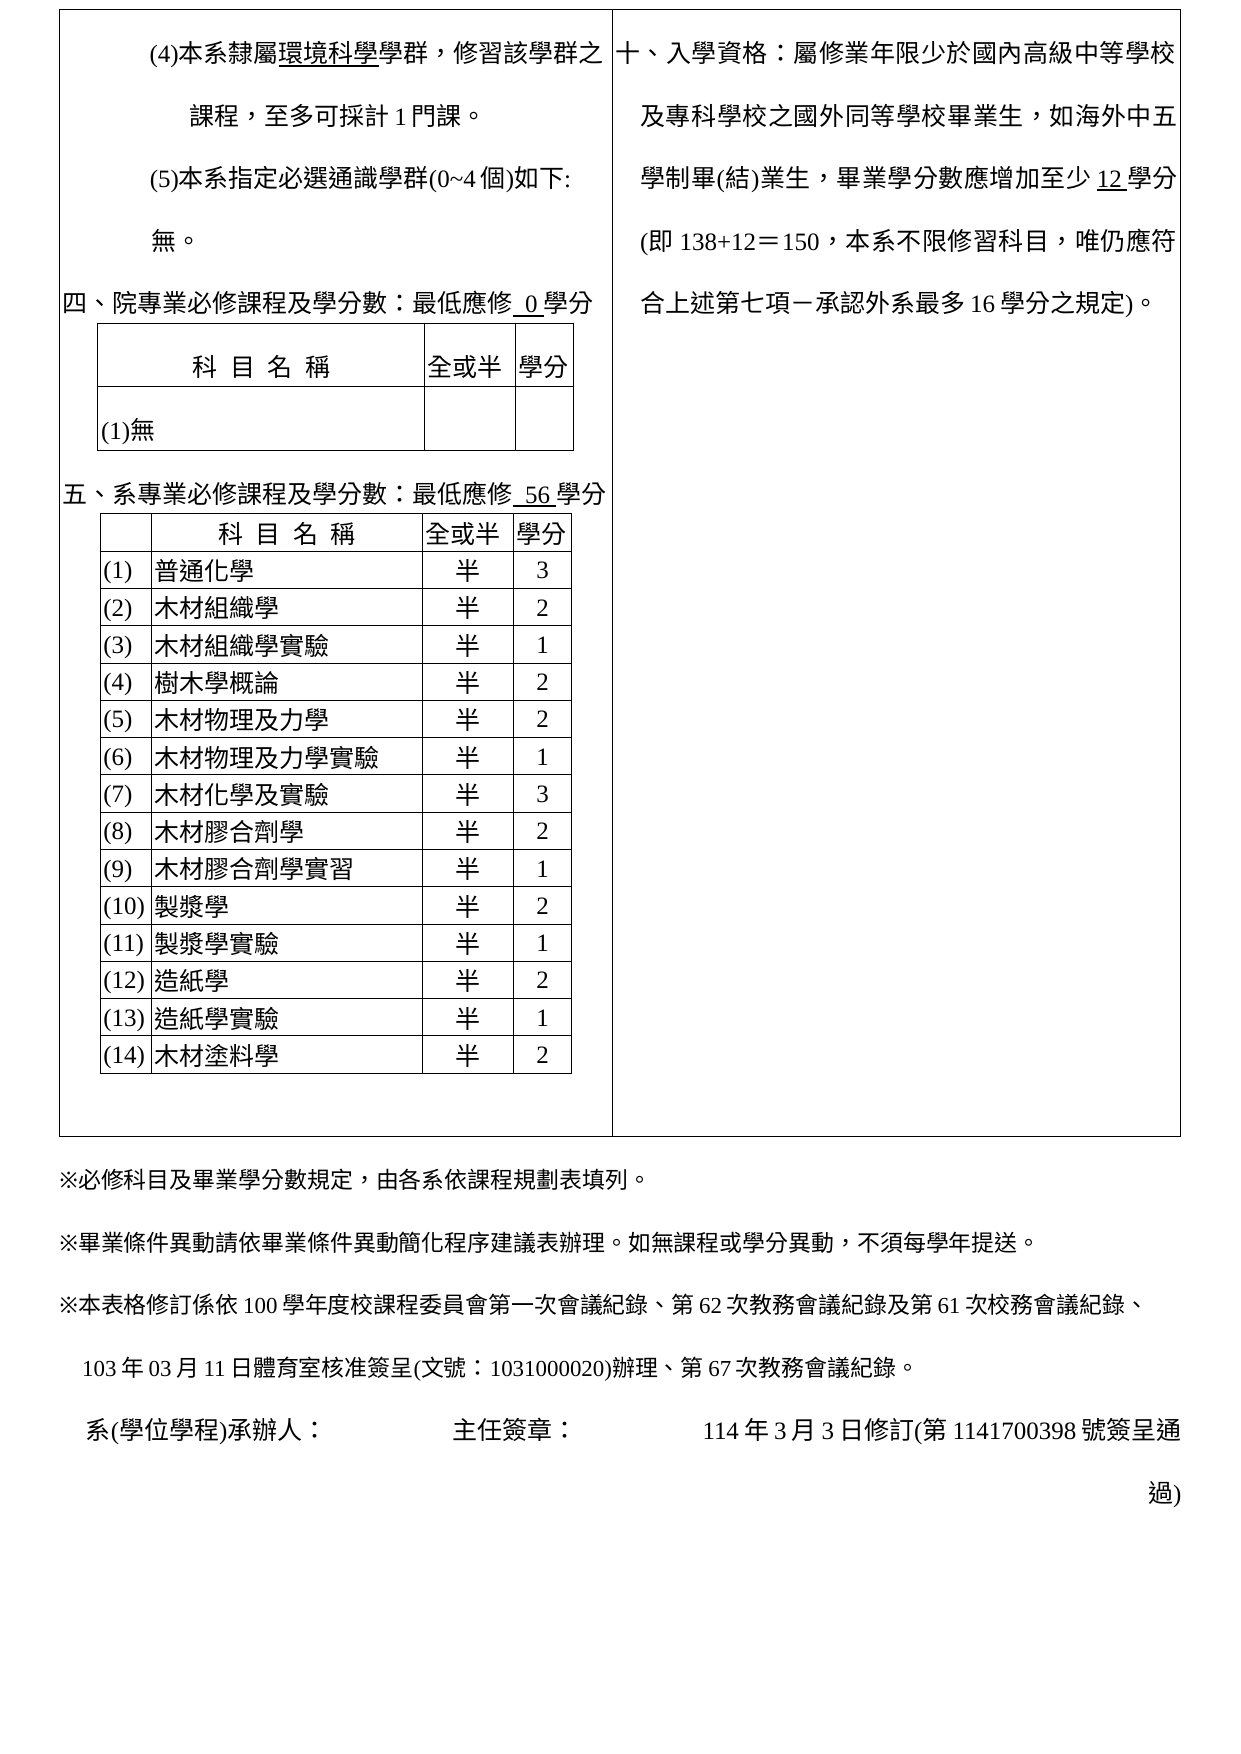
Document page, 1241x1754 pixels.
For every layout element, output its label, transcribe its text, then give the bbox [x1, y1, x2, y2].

table_cell 木材膠合劑學實習 [152, 850, 422, 886]
table_cell (7) [101, 775, 151, 812]
table_cell 半 [423, 1036, 513, 1073]
table_cell 3 [514, 775, 571, 812]
table_cell 1 [514, 850, 571, 886]
table_cell [516, 387, 573, 450]
table_cell (1)無 [98, 387, 424, 450]
table_cell 半 [423, 701, 513, 737]
table_cell 木材膠合劑學 [152, 813, 422, 849]
table_cell (14) [101, 1036, 151, 1073]
table_cell 木材化學及實驗 [152, 775, 422, 812]
table_cell (5) [101, 701, 151, 737]
table_cell (1) [101, 552, 151, 588]
table_cell 木材塗料學 [152, 1036, 422, 1073]
table_cell 2 [514, 962, 571, 998]
table_header 科 目 名 稱 [98, 324, 424, 386]
table_cell 半 [423, 589, 513, 625]
table_header 學分 [516, 324, 573, 386]
table_header [101, 514, 151, 551]
table_cell 2 [514, 701, 571, 737]
table_cell 1 [514, 925, 571, 961]
table_cell 木材組織學 [152, 589, 422, 625]
table_cell (9) [101, 850, 151, 886]
table_cell 普通化學 [152, 552, 422, 588]
table_cell 造紙學 [152, 962, 422, 998]
text ※本表格修訂係依100學年度校課程委員會第一次會議紀錄、第62次教務會議紀錄及第61次校務會議紀錄、103年03月11日體育室核准簽呈(文號：1031000020)辦理、第67次教務會議紀錄。 [59, 1262, 1181, 1387]
table_cell (4)本系隸屬環境科學學群，修習該學群之課程，至多可採計1門課。 (5)本系指定必選通識學群(0~4個)如下:無。 四、院專業必修課程及學分數：最低應修 0 學分 五、系專業必修課程及學分數：最低應修 56 學分 [60, 10, 612, 1136]
table_cell 2 [514, 813, 571, 849]
table_cell 3 [514, 552, 571, 588]
table_cell 木材組織學實驗 [152, 626, 422, 662]
table_cell 半 [423, 925, 513, 961]
table_cell (2) [101, 589, 151, 625]
table_cell 半 [423, 813, 513, 849]
table_cell (12) [101, 962, 151, 998]
table_cell 半 [423, 850, 513, 886]
table_cell (6) [101, 738, 151, 774]
table_cell 樹木學概論 [152, 664, 422, 700]
table_cell 2 [514, 664, 571, 700]
table_cell 半 [423, 738, 513, 774]
table_cell 2 [514, 589, 571, 625]
table_cell 製漿學實驗 [152, 925, 422, 961]
table_cell 十、入學資格：屬修業年限少於國內高級中等學校及專科學校之國外同等學校畢業生，如海外中五學制畢(結)業生，畢業學分數應增加至少12學分(即138+12＝150，本系不限修習科目，唯仍應符合上述第七項－承認外系最多16學分之規定)。 [613, 10, 1180, 1136]
table_cell 1 [514, 738, 571, 774]
table_cell (4) [101, 664, 151, 700]
table_header 學分 [514, 514, 571, 551]
table_header 科 目 名 稱 [152, 514, 422, 551]
table_cell 半 [423, 664, 513, 700]
table_cell (10) [101, 887, 151, 923]
table_cell 半 [423, 999, 513, 1035]
table_cell 半 [423, 887, 513, 923]
table_cell 1 [514, 626, 571, 662]
text ※畢業條件異動請依畢業條件異動簡化程序建議表辦理。如無課程或學分異動，不須每學年提送。 [59, 1200, 1181, 1262]
table_cell (8) [101, 813, 151, 849]
table_cell (13) [101, 999, 151, 1035]
table_cell 半 [423, 775, 513, 812]
table_cell [425, 387, 515, 450]
table_cell 木材物理及力學 [152, 701, 422, 737]
table_cell 半 [423, 626, 513, 662]
table_header 全或半 [423, 514, 513, 551]
table_cell 製漿學 [152, 887, 422, 923]
table_cell 木材物理及力學實驗 [152, 738, 422, 774]
table_cell (11) [101, 925, 151, 961]
text ※必修科目及畢業學分數規定，由各系依課程規劃表填列。 [59, 1137, 1181, 1200]
table_cell (3) [101, 626, 151, 662]
table_cell 2 [514, 887, 571, 923]
table_cell 1 [514, 999, 571, 1035]
table_cell 2 [514, 1036, 571, 1073]
text 系(學位學程)承辦人： 主任簽章： 114年3月3日修訂(第1141700398號簽呈通過) [59, 1387, 1181, 1512]
table_header 全或半 [425, 324, 515, 386]
table_cell 造紙學實驗 [152, 999, 422, 1035]
table_cell 半 [423, 552, 513, 588]
table_cell 半 [423, 962, 513, 998]
